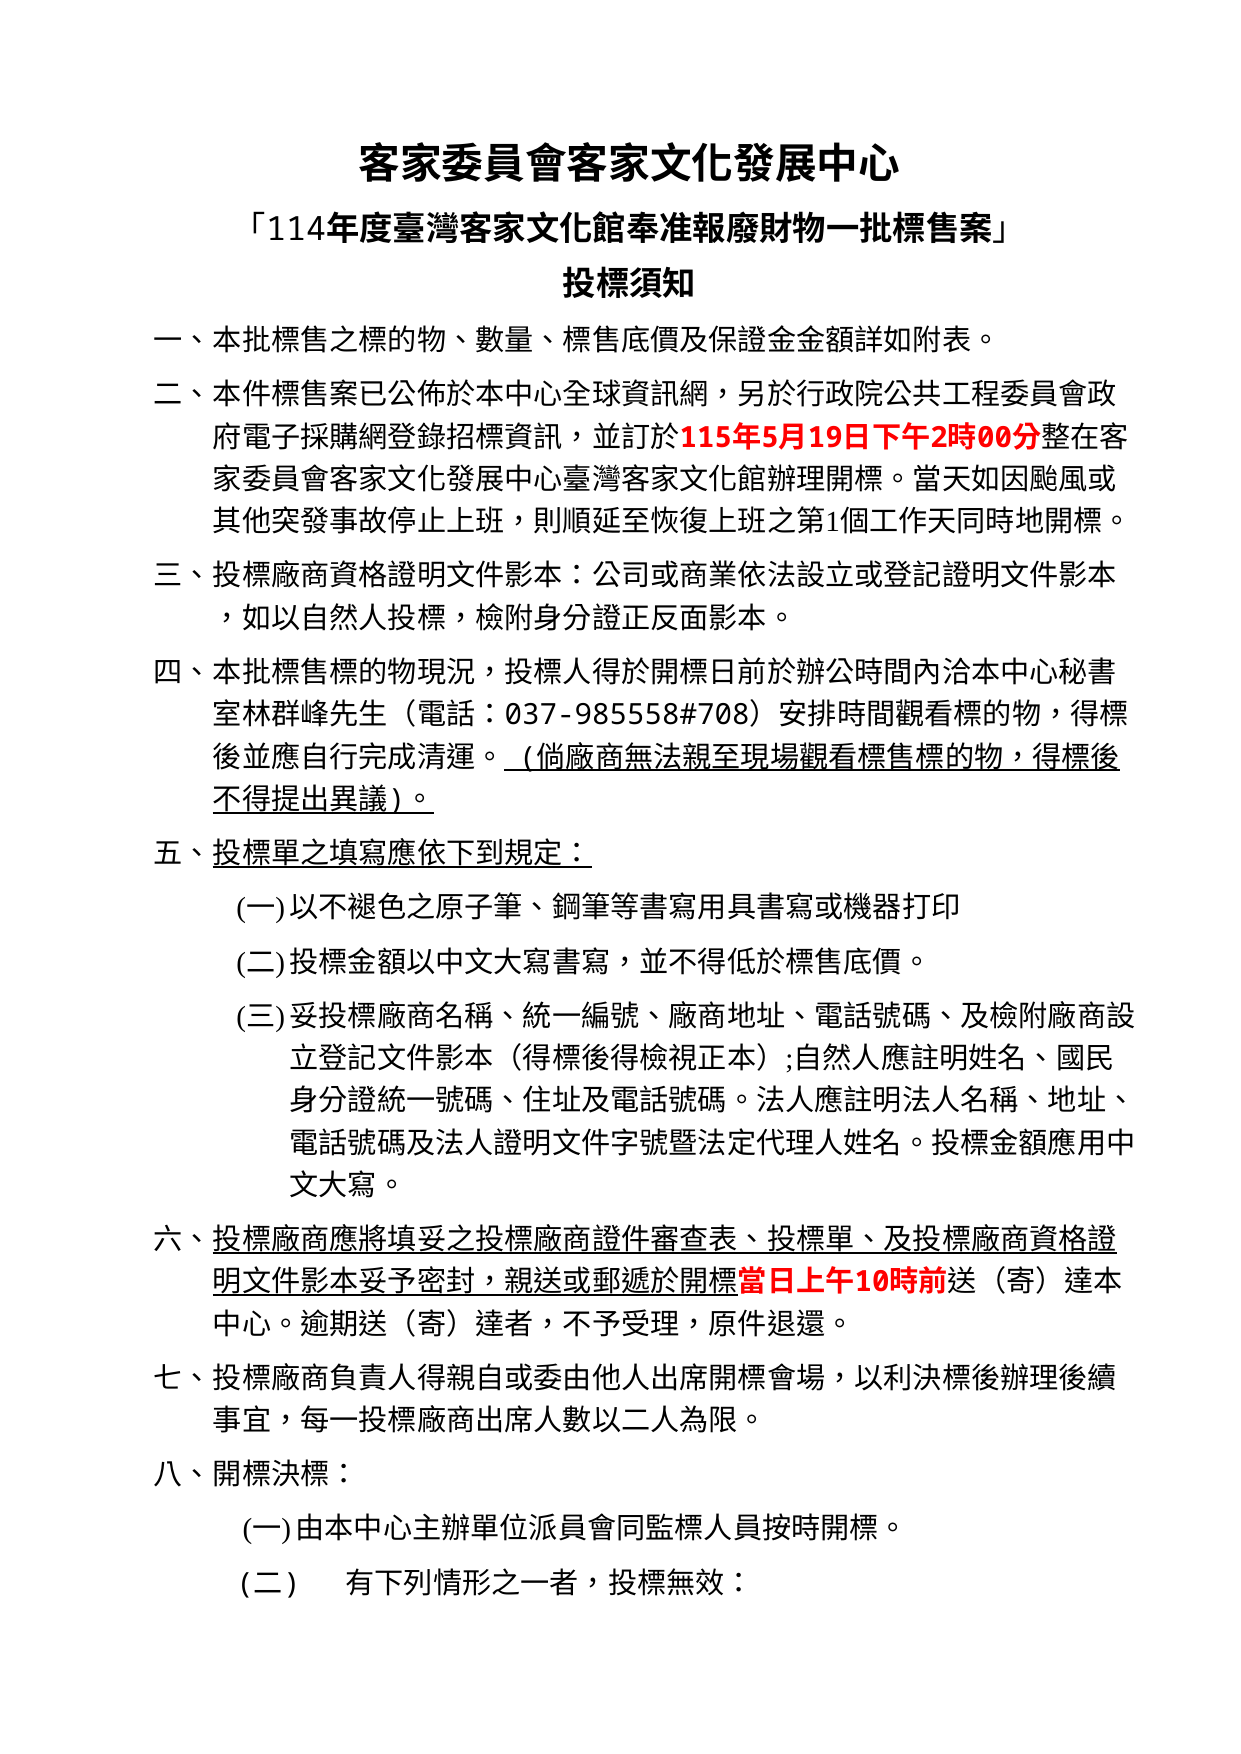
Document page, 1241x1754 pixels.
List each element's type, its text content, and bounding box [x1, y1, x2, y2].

text 客家委員會客家文化發展中心 [118, 130, 1140, 190]
list 本批標售之標的物、數量、標售底價及保證金金額詳如附表。 [153, 317, 1140, 359]
list 本件標售案已公佈於本中心全球資訊網，另於行政院公共工程委員會政府電子採購網登錄招標資訊，並訂於115年5月19日下午2時00分整在客家委員會客家文化發展中心臺灣客家文化館辦理開標。當天如因颱風或其他突發事故停止上班，則順延至恢復上班之第1個工作天同時地開標。 [153, 371, 1140, 540]
text 「114年度臺灣客家文化館奉准報廢財物一批標售案」 [118, 202, 1140, 251]
list 投標廠商應將填妥之投標廠商證件審查表、投標單、及投標廠商資格證明文件影本妥予密封，親送或郵遞於開標當日上午10時前送（寄）達本中心。逾期送（寄）達者，不予受理，原件退還。 [153, 1216, 1140, 1343]
list 投標廠商負責人得親自或委由他人出席開標會場，以利決標後辦理後續事宜，每一投標廠商出席人數以二人為限。 [153, 1354, 1140, 1439]
list 妥投標廠商名稱、統一編號、廠商地址、電話號碼、及檢附廠商設立登記文件影本（得標後得檢視正本）;自然人應註明姓名、國民身分證統一號碼、住址及電話號碼。法人應註明法人名稱、地址、電話號碼及法人證明文件字號暨法定代理人姓名。投標金額應用中文大寫。 [236, 992, 1140, 1204]
list 有下列情形之一者，投標無效： [236, 1559, 1140, 1602]
list 本批標售標的物現況，投標人得於開標日前於辦公時間內洽本中心秘書室林群峰先生（電話：037-985558#708）安排時間觀看標的物，得標後並應自行完成清運。 (倘廠商無法親至現場觀看標售標的物，得標後不得提出異議)。 [153, 648, 1140, 818]
list 投標單之填寫應依下到規定： [153, 830, 1140, 872]
text 投標須知 [118, 257, 1140, 305]
list 投標金額以中文大寫書寫，並不得低於標售底價。 [236, 938, 1140, 980]
list 投標廠商資格證明文件影本：公司或商業依法設立或登記證明文件影本，如以自然人投標，檢附身分證正反面影本。 [153, 552, 1140, 637]
list 開標決標： [153, 1451, 1140, 1493]
list 以不褪色之原子筆、鋼筆等書寫用具書寫或機器打印 [236, 884, 1140, 926]
list 由本中心主辦單位派員會同監標人員按時開標。 [242, 1505, 1140, 1547]
